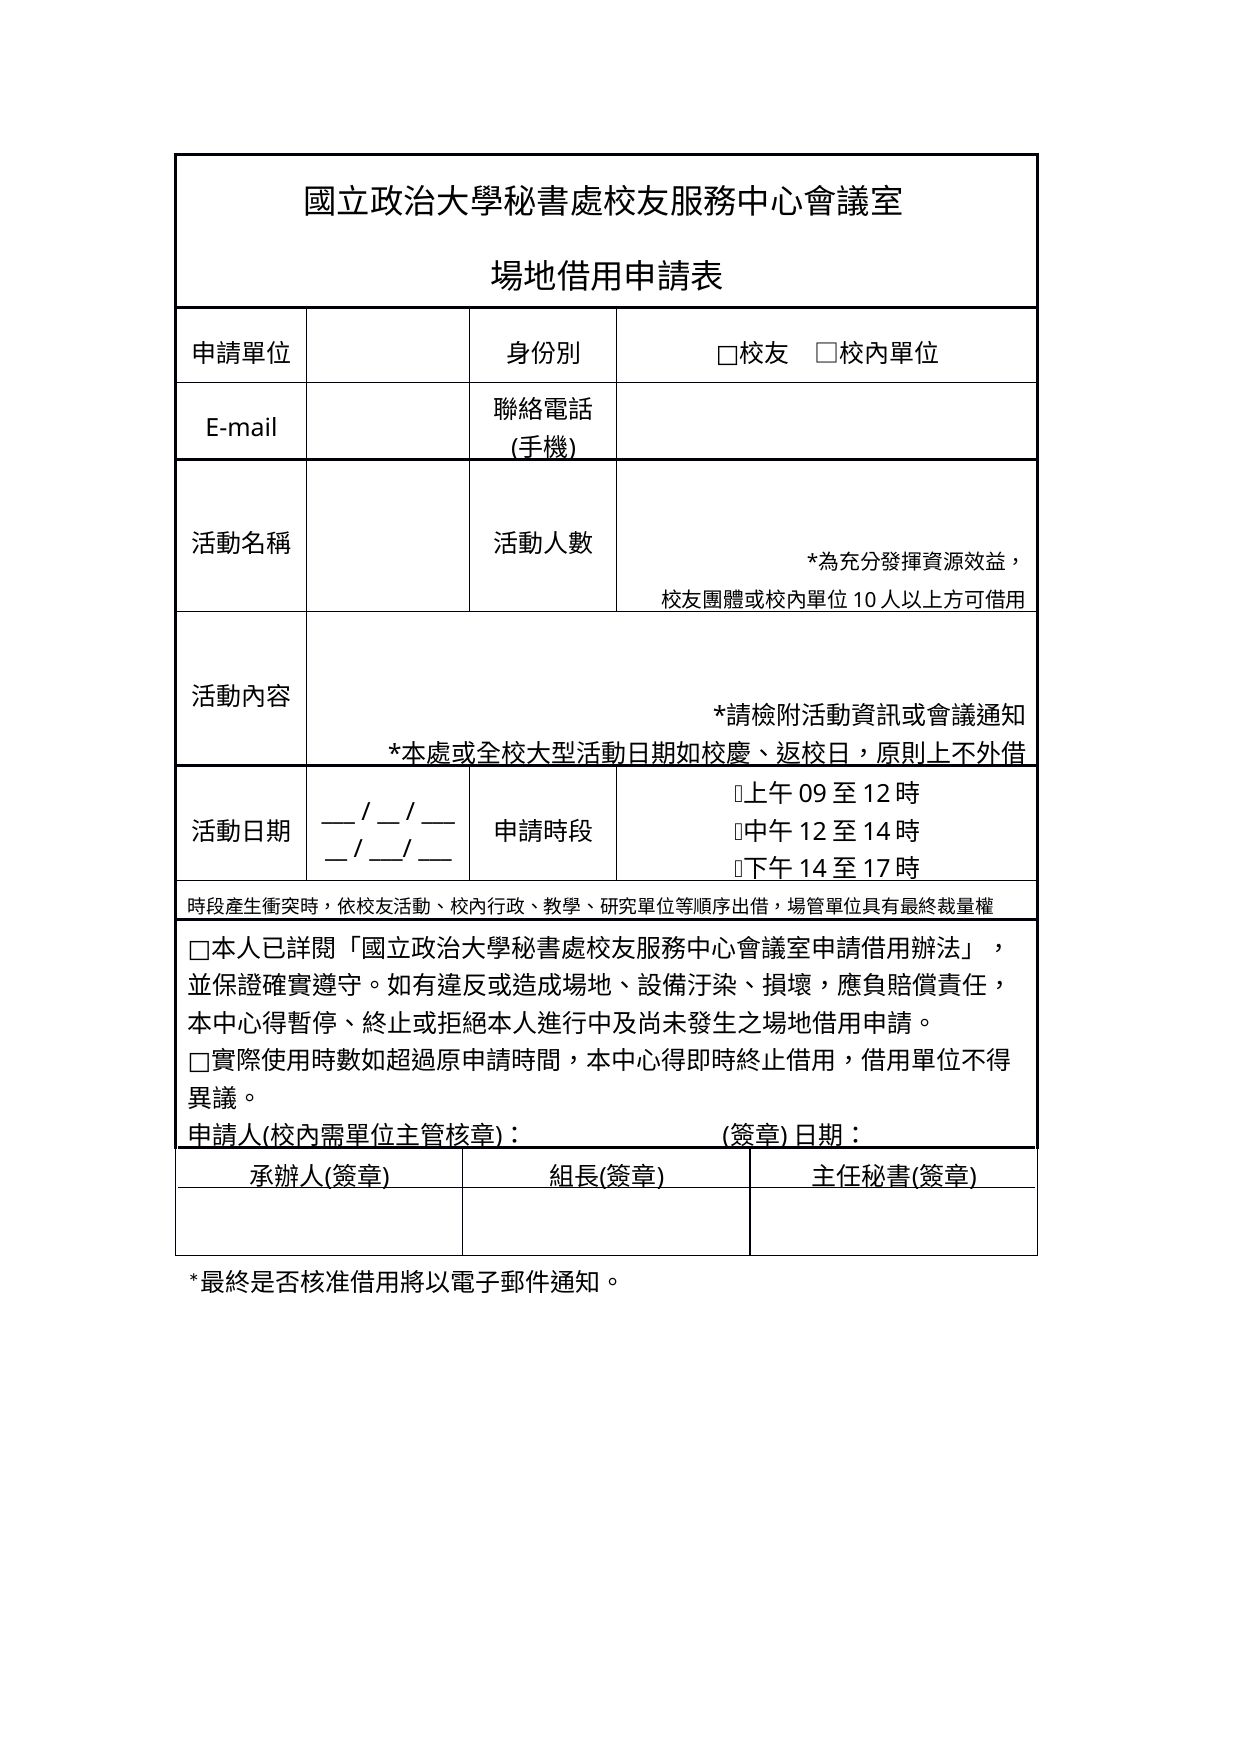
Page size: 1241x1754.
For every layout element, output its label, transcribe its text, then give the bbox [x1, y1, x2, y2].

table_cell *請檢附活動資訊或會議通知 *本處或全校大型活動日期如校慶、返校日，原則上不外借 [307, 612, 1036, 764]
table_cell ___ / __ / ___ __ / ___/ ___ [307, 767, 469, 879]
table_cell 申請單位 [177, 309, 306, 382]
table_cell 申請時段 [470, 767, 616, 879]
table_cell 時段產生衝突時，依校友活動、校內行政、教學、研究單位等順序出借，場管單位具有最終裁量權 [177, 881, 1036, 918]
table_cell 上午09至12時 中午12至14時 下午14至17時 [617, 767, 1036, 879]
table_cell [463, 1188, 749, 1255]
table_cell E-mail [177, 383, 306, 458]
table_cell [307, 461, 469, 611]
table_cell 身份別 [470, 309, 616, 382]
table_cell [176, 1187, 462, 1255]
table_cell 活動日期 [177, 767, 306, 879]
table_header 國立政治大學秘書處校友服務中心會議室 場地借用申請表 [177, 156, 1036, 306]
table_cell 承辦人(簽章) [176, 1146, 462, 1187]
table_cell 聯絡電話(手機) [470, 383, 616, 458]
table_cell [307, 309, 469, 382]
table_cell 活動名稱 [177, 461, 306, 611]
text *最終是否核准借用將以電子郵件通知。 [187, 1256, 1053, 1293]
table_cell 活動人數 [470, 461, 616, 611]
table_cell [307, 383, 469, 458]
table_cell □本人已詳閱「國立政治大學秘書處校友服務中心會議室申請借用辦法」，並保證確實遵守。如有違反或造成場地、設備汙染、損壞，應負賠償責任，本中心得暫停、終止或拒絕本人進行中及尚未發生之場地借用申請。 □實際使用時數如超過原申請時間，本中心得即時終止借用，借用單位不得異議。 申請人(校內需單位主管核章)：_________________ (簽章) 日期：_____________ [177, 921, 1036, 1146]
table_cell *為充分發揮資源效益， 校友團體或校內單位10人以上方可借用 [617, 461, 1036, 611]
table_cell [617, 383, 1036, 458]
table_cell [751, 1187, 1037, 1255]
table_cell 主任秘書(簽章) [751, 1146, 1037, 1187]
table_cell 組長(簽章) [463, 1149, 749, 1187]
table_cell □校友 □校內單位 [617, 309, 1036, 382]
table_cell 活動內容 [177, 612, 306, 764]
